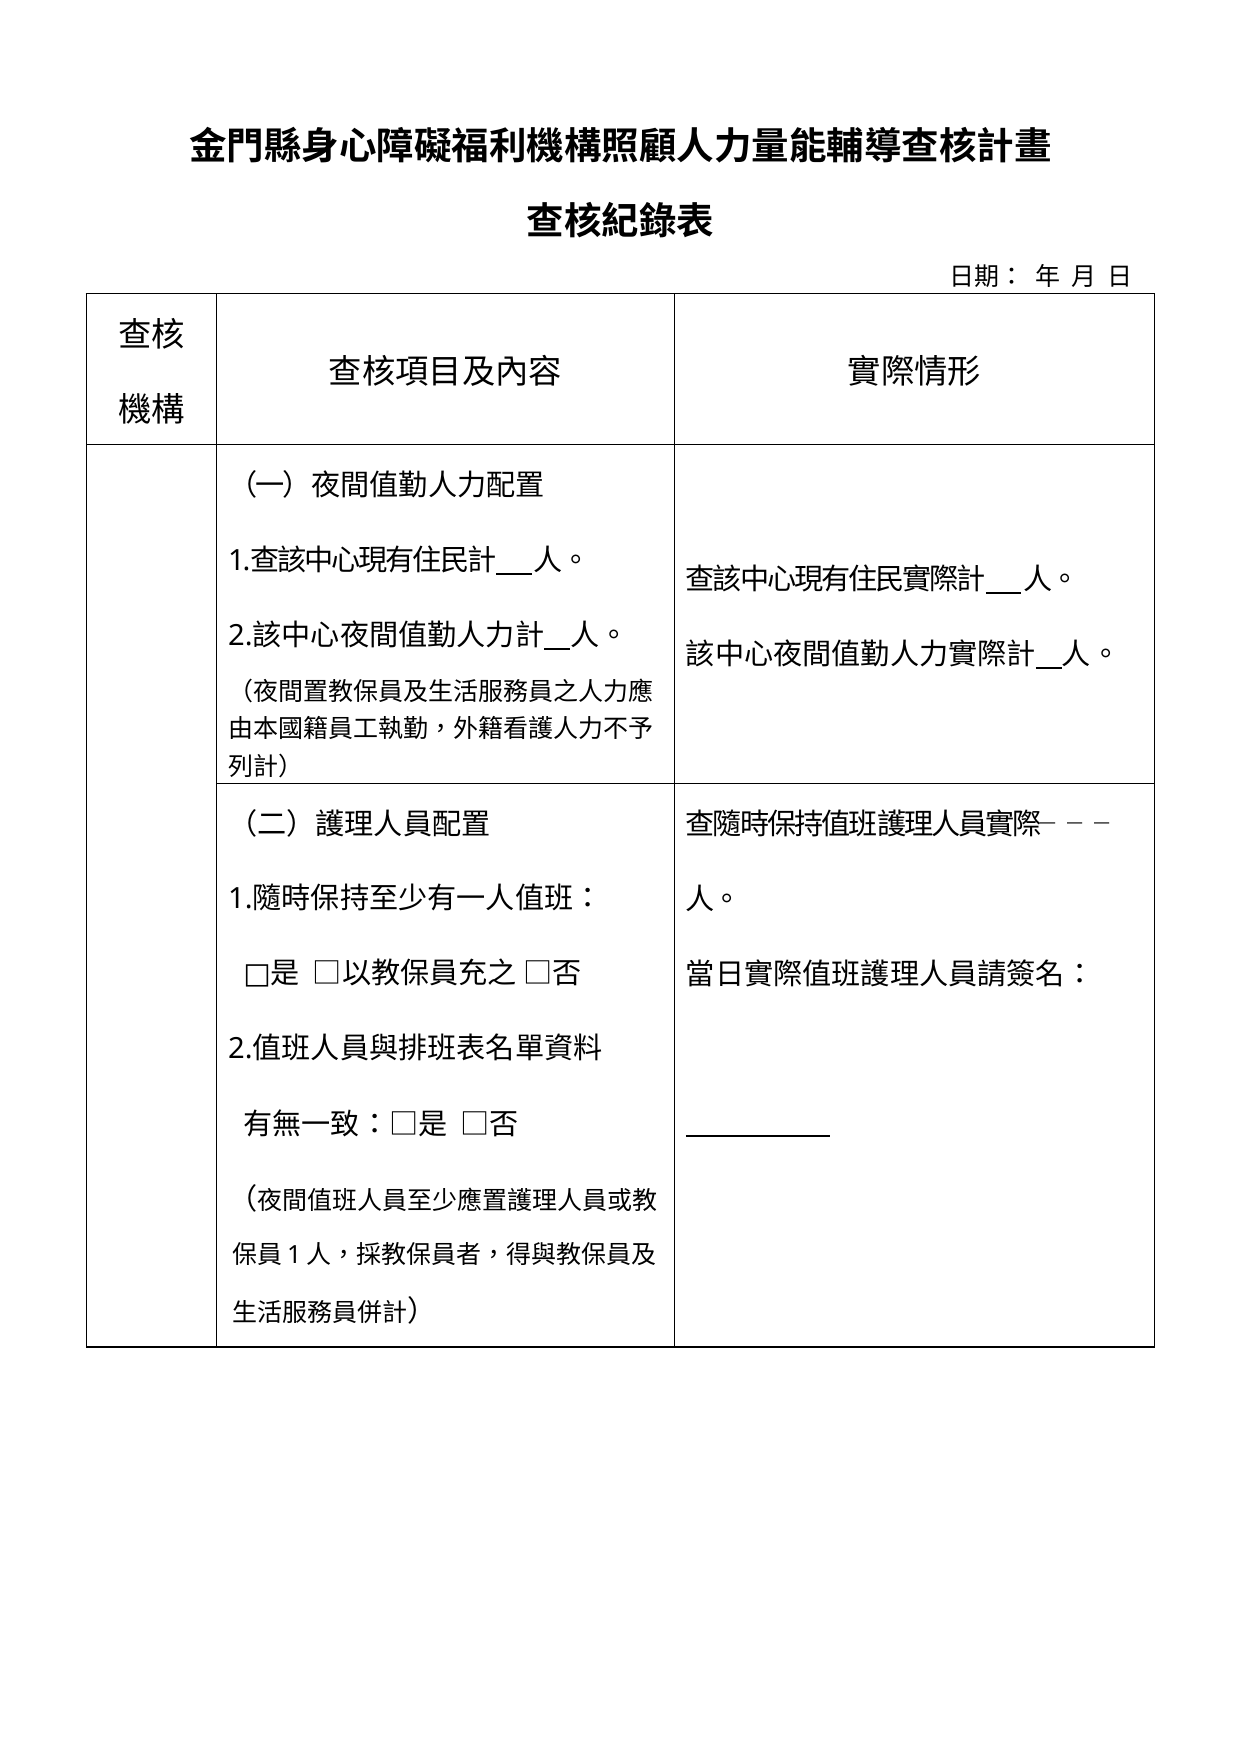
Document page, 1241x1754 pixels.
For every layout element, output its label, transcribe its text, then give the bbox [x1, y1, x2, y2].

table_header 實際情形 [675, 294, 1154, 444]
table_cell 查該中心現有住民實際計 人。 該中心夜間值勤人力實際計 人。 [675, 445, 1154, 783]
text 查核紀錄表 [187, 181, 1053, 256]
table_header 查核項目及內容 [217, 294, 674, 444]
table_cell 查隨時保持值班護理人員實際╴╴╴人。 當日實際值班護理人員請簽名： [675, 784, 1154, 1346]
table_cell （一）夜間值勤人力配置 1.查該中心現有住民計 人。 2.該中心夜間值勤人力計 人。 （夜間置教保員及生活服務員之人力應由本國籍員工執勤，外籍看護人力不予列計） [217, 445, 674, 783]
table_header 查核 機構 [87, 294, 216, 444]
table_cell （二）護理人員配置 1.隨時保持至少有一人值班： □是 □以教保員充之 □否 2.值班人員與排班表名單資料 有無一致：□是 □否 （夜間值班人員至少應置護理人員或教保員1人，採教保員者，得與教保員及生活服務員併計） [217, 784, 674, 1346]
text 日期： 年 月 日 [187, 256, 1132, 293]
text 金門縣身心障礙福利機構照顧人力量能輔導查核計畫 [187, 106, 1053, 181]
table_cell [87, 445, 216, 1346]
